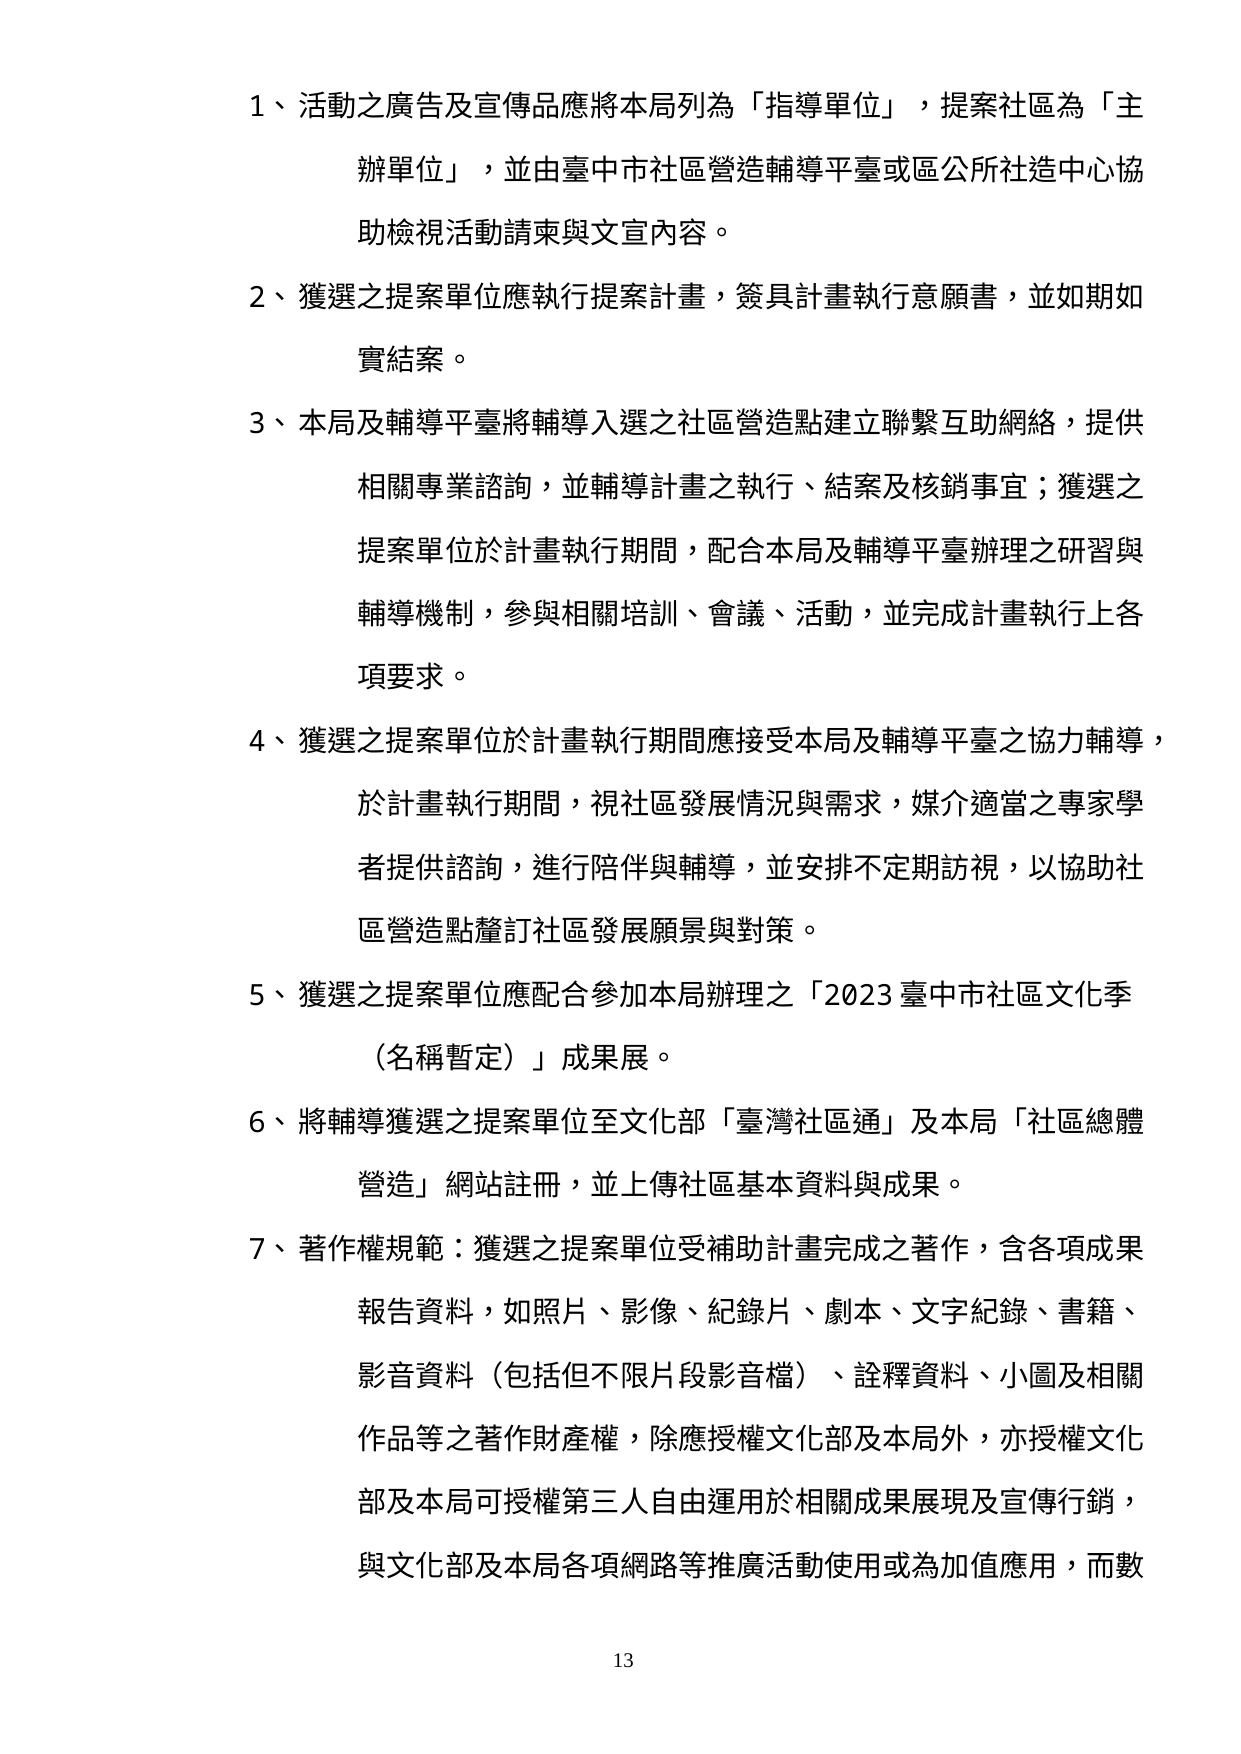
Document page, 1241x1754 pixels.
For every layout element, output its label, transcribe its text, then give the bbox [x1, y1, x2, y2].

list 將輔導獲選之提案單位至文化部「臺灣社區通」及本局「社區總體營造」網站註冊，並上傳社區基本資料與成果。 [248, 1098, 1146, 1204]
list 活動之廣告及宣傳品應將本局列為「指導單位」，提案社區為「主辦單位」，並由臺中市社區營造輔導平臺或區公所社造中心協助檢視活動請柬與文宣內容。 [248, 83, 1146, 252]
list 著作權規範：獲選之提案單位受補助計畫完成之著作，含各項成果報告資料，如照片、影像、紀錄片、劇本、文字紀錄、書籍、影音資料（包括但不限片段影音檔）、詮釋資料、小圖及相關作品等之著作財產權，除應授權文化部及本局外，亦授權文化部及本局可授權第三人自由運用於相關成果展現及宣傳行銷，與文化部及本局各項網路等推廣活動使用或為加值應用，而數 [248, 1225, 1146, 1585]
list 本局及輔導平臺將輔導入選之社區營造點建立聯繫互助網絡，提供相關專業諮詢，並輔導計畫之執行、結案及核銷事宜；獲選之提案單位於計畫執行期間，配合本局及輔導平臺辦理之研習與輔導機制，參與相關培訓、會議、活動，並完成計畫執行上各項要求。 [248, 400, 1146, 696]
list 獲選之提案單位應執行提案計畫，簽具計畫執行意願書，並如期如實結案。 [248, 273, 1146, 379]
list 獲選之提案單位於計畫執行期間應接受本局及輔導平臺之協力輔導，於計畫執行期間，視社區發展情況與需求，媒介適當之專家學者提供諮詢，進行陪伴與輔導，並安排不定期訪視，以協助社區營造點釐訂社區發展願景與對策。 [248, 717, 1146, 950]
list 獲選之提案單位應配合參加本局辦理之「2023臺中市社區文化季（名稱暫定）」成果展。 [248, 971, 1146, 1077]
